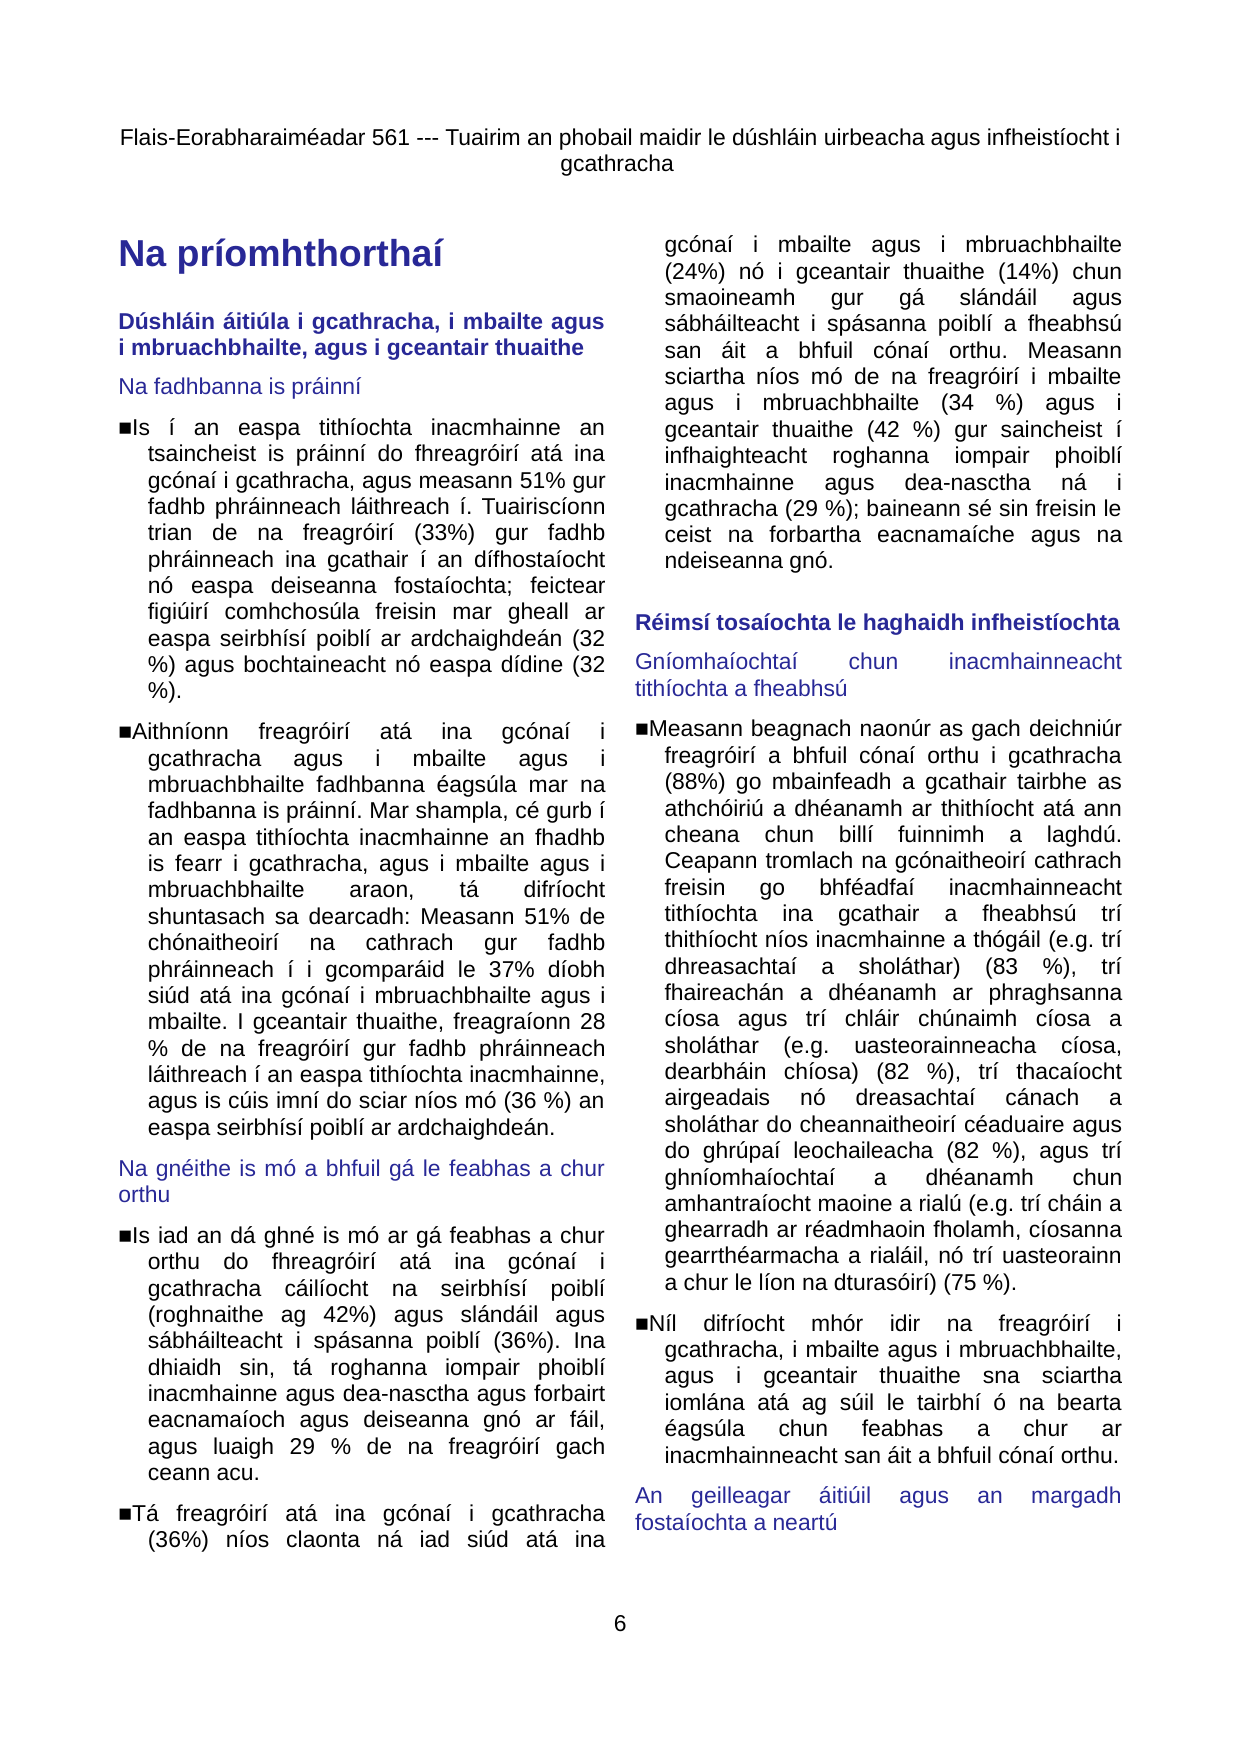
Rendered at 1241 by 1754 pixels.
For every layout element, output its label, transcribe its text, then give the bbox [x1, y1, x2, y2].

text Na fadhbanna is práinní [118, 373, 605, 399]
text ■Is í an easpa tithíochta inacmhainne an tsaincheist is práinní do fhreagróirí atá ina gcónaí i gcathracha, agus measann 51% gur fadhb phráinneach láithreach í. Tuairiscíonn trian de na freagróirí (33%) gur fadhb phráinneach ina gcathair í an dífhostaíocht nó easpa deiseanna fostaíochta; feictear figiúirí comhchosúla freisin mar gheall ar easpa seirbhísí poiblí ar ardchaighdeán (32 %) agus bochtaineacht nó easpa dídine (32 %). [118, 414, 605, 704]
text gcónaí i mbailte agus i mbruachbhailte (24%) nó i gceantair thuaithe (14%) chun smaoineamh gur gá slándáil agus sábháilteacht i spásanna poiblí a fheabhsú san áit a bhfuil cónaí orthu. Measann sciartha níos mó de na freagróirí i mbailte agus i mbruachbhailte (34 %) agus i gceantair thuaithe (42 %) gur saincheist í infhaighteacht roghanna iompair phoiblí inacmhainne agus dea-nasctha ná i gcathracha (29 %); baineann sé sin freisin le ceist na forbartha eacnamaíche agus na ndeiseanna gnó. [635, 231, 1122, 574]
subtitle Réimsí tosaíochta le haghaidh infheistíochta [635, 609, 1122, 636]
text Na gnéithe is mó a bhfuil gá le feabhas a chur orthu [118, 1154, 605, 1207]
text ■Níl difríocht mhór idir na freagróirí i gcathracha, i mbailte agus i mbruachbhailte, agus i gceantair thuaithe sna sciartha iomlána atá ag súil le tairbhí ó na bearta éagsúla chun feabhas a chur ar inacmhainneacht san áit a bhfuil cónaí orthu. [635, 1310, 1122, 1468]
text ■Tá freagróirí atá ina gcónaí i gcathracha (36%) níos claonta ná iad siúd atá ina [118, 1500, 605, 1553]
subtitle Dúshláin áitiúla i gcathracha, i mbailte agus i mbruachbhailte, agus i gceantair thuaithe [118, 308, 605, 360]
subtitle Na príomhthorthaí [118, 231, 605, 274]
text ■Is iad an dá ghné is mó ar gá feabhas a chur orthu do fhreagróirí atá ina gcónaí i gcathracha cáilíocht na seirbhísí poiblí (roghnaithe ag 42%) agus slándáil agus sábháilteacht i spásanna poiblí (36%). Ina dhiaidh sin, tá roghanna iompair phoiblí inacmhainne agus dea-nasctha agus forbairt eacnamaíoch agus deiseanna gnó ar fáil, agus luaigh 29 % de na freagróirí gach ceann acu. [118, 1222, 605, 1485]
text Gníomhaíochtaí chun inacmhainneacht tithíochta a fheabhsú [635, 648, 1122, 701]
text An geilleagar áitiúil agus an margadh fostaíochta a neartú [635, 1482, 1122, 1535]
text ■Aithníonn freagróirí atá ina gcónaí i gcathracha agus i mbailte agus i mbruachbhailte fadhbanna éagsúla mar na fadhbanna is práinní. Mar shampla, cé gurb í an easpa tithíochta inacmhainne an fhadhb is fearr i gcathracha, agus i mbailte agus i mbruachbhailte araon, tá difríocht shuntasach sa dearcadh: Measann 51% de chónaitheoirí na cathrach gur fadhb phráinneach í i gcomparáid le 37% díobh siúd atá ina gcónaí i mbruachbhailte agus i mbailte. I gceantair thuaithe, freagraíonn 28 % de na freagróirí gur fadhb phráinneach láithreach í an easpa tithíochta inacmhainne, agus is cúis imní do sciar níos mó (36 %) an easpa seirbhísí poiblí ar ardchaighdeán. [118, 718, 605, 1140]
text ■Measann beagnach naonúr as gach deichniúr freagróirí a bhfuil cónaí orthu i gcathracha (88%) go mbainfeadh a gcathair tairbhe as athchóiriú a dhéanamh ar thithíocht atá ann cheana chun billí fuinnimh a laghdú. Ceapann tromlach na gcónaitheoirí cathrach freisin go bhféadfaí inacmhainneacht tithíochta ina gcathair a fheabhsú trí thithíocht níos inacmhainne a thógáil (e.g. trí dhreasachtaí a sholáthar) (83 %), trí fhaireachán a dhéanamh ar phraghsanna cíosa agus trí chláir chúnaimh cíosa a sholáthar (e.g. uasteorainneacha cíosa, dearbháin chíosa) (82 %), trí thacaíocht airgeadais nó dreasachtaí cánach a sholáthar do cheannaitheoirí céaduaire agus do ghrúpaí leochaileacha (82 %), agus trí ghníomhaíochtaí a dhéanamh chun amhantraíocht maoine a rialú (e.g. trí cháin a ghearradh ar réadmhaoin fholamh, cíosanna gearrthéarmacha a rialáil, nó trí uasteorainn a chur le líon na dturasóirí) (75 %). [635, 715, 1122, 1295]
